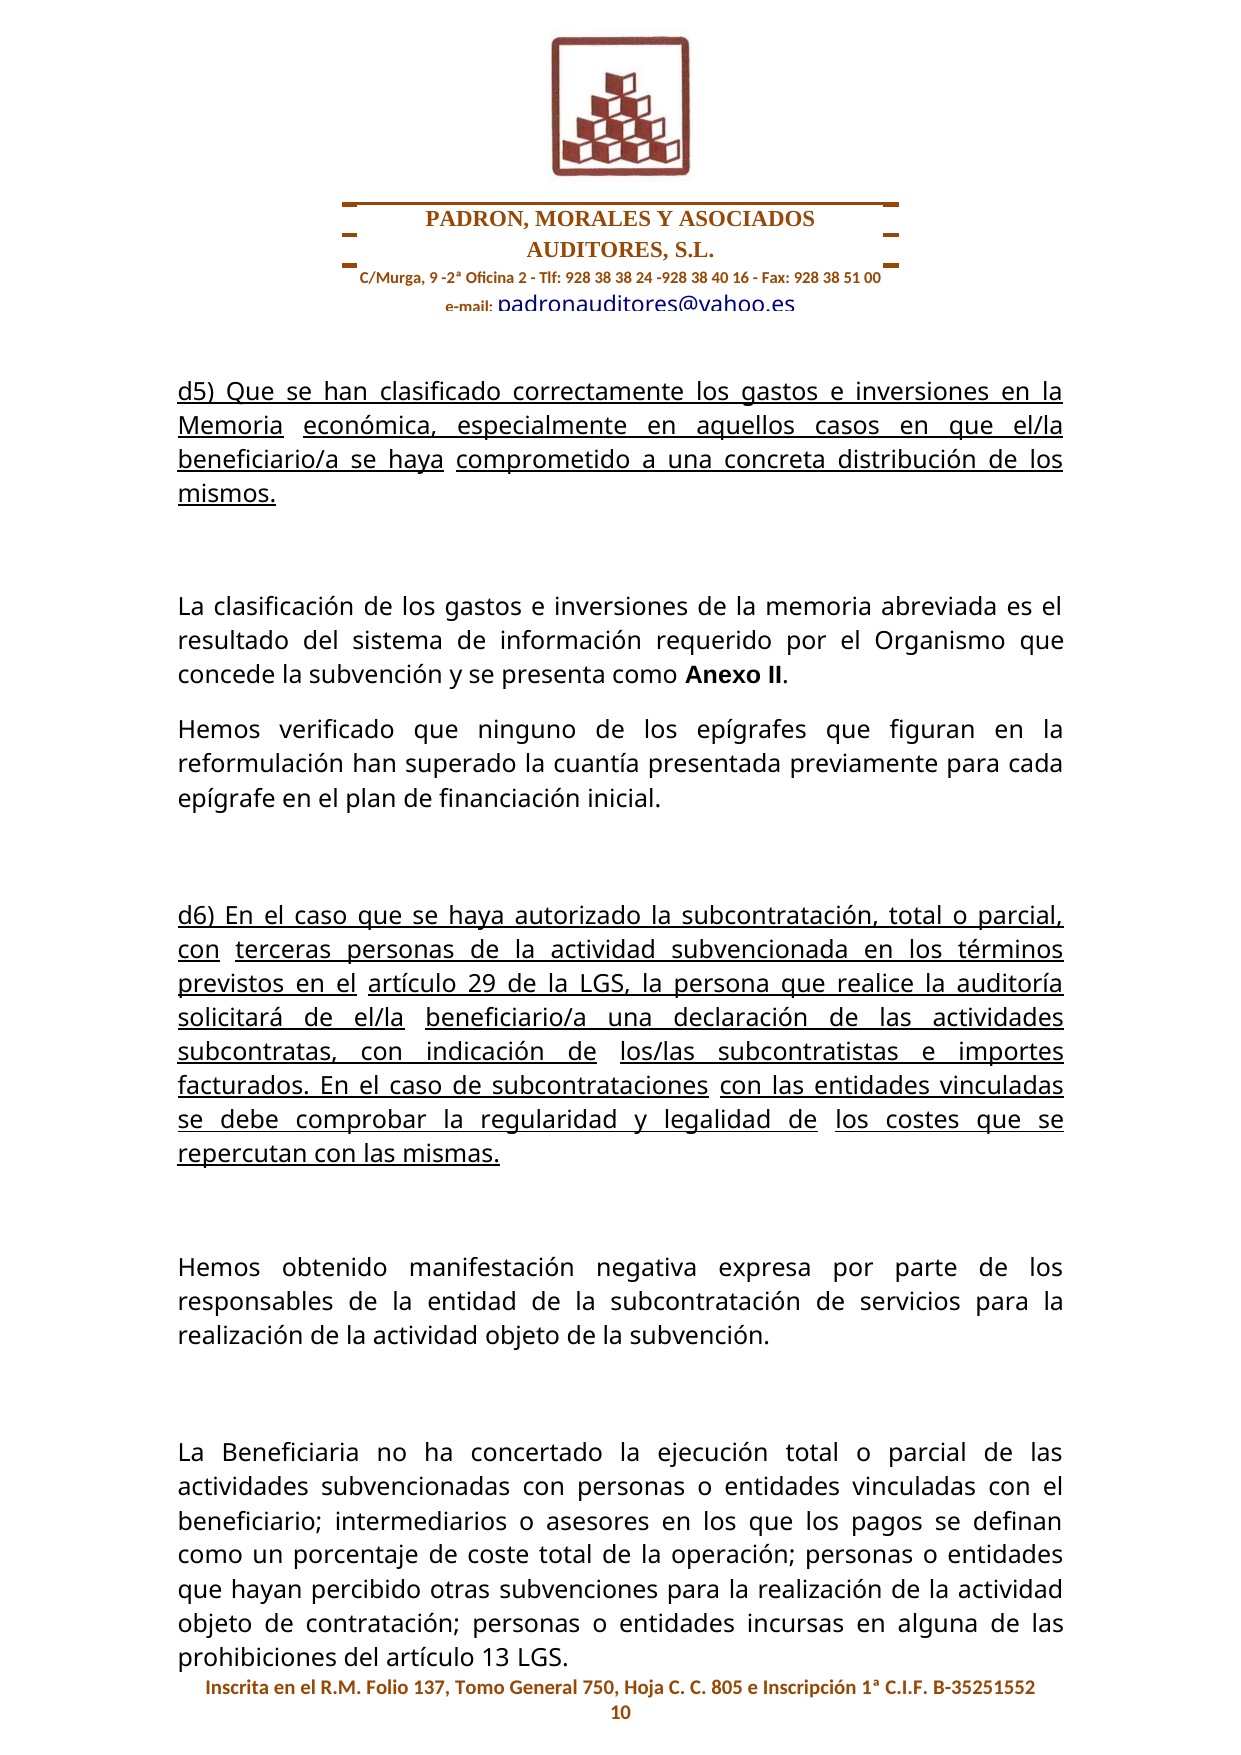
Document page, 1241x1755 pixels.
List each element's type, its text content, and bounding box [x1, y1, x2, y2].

text La Beneficiaria no ha concertado la ejecución total o parcial de las actividades subvencionadas con personas o entidades vinculadas con el beneficiario; intermediarios o asesores en los que los pagos se definan como un porcentaje de coste total de la operación; personas o entidades que hayan percibido otras subvenciones para la realización de la actividad objeto de contratación; personas o entidades incursas en alguna de las prohibiciones del artículo 13 LGS. [177, 1435, 1064, 1673]
text Memoria económica, especialmente en aquellos casos en que el/la beneficiario/a se haya comprometido a una concreta distribución de los mismos. [177, 404, 1063, 509]
text d6) En el caso que se haya autorizado la subcontratación, total o parcial, [177, 897, 1064, 926]
text con terceras personas de la actividad subvencionada en los términos previstos en el artículo 29 de la LGS, la persona que realice la auditoría solicitará de el/la beneficiario/a una declaración de las actividades subcontratas, con indicación de los/las subcontratistas e importes facturados. En el caso de subcontrataciones con las entidades vinculadas se debe comprobar la regularidad y legalidad de los costes que se repercutan con las mismas. [177, 927, 1064, 1170]
text Hemos obtenido manifestación negativa expresa por parte de los responsables de la entidad de la subcontratación de servicios para la realización de la actividad objeto de la subvención. [177, 1249, 1064, 1352]
text d5) Que se han clasificado correctamente los gastos e inversiones en la [177, 373, 1063, 402]
text La clasificación de los gastos e inversiones de la memoria abreviada es el resultado del sistema de información requerido por el Organismo que concede la subvención y se presenta como Anexo II. [177, 589, 1064, 691]
text Hemos verificado que ninguno de los epígrafes que figuran en la reformulación han superado la cuantía presentada previamente para cada epígrafe en el plan de financiación inicial. [177, 712, 1064, 814]
